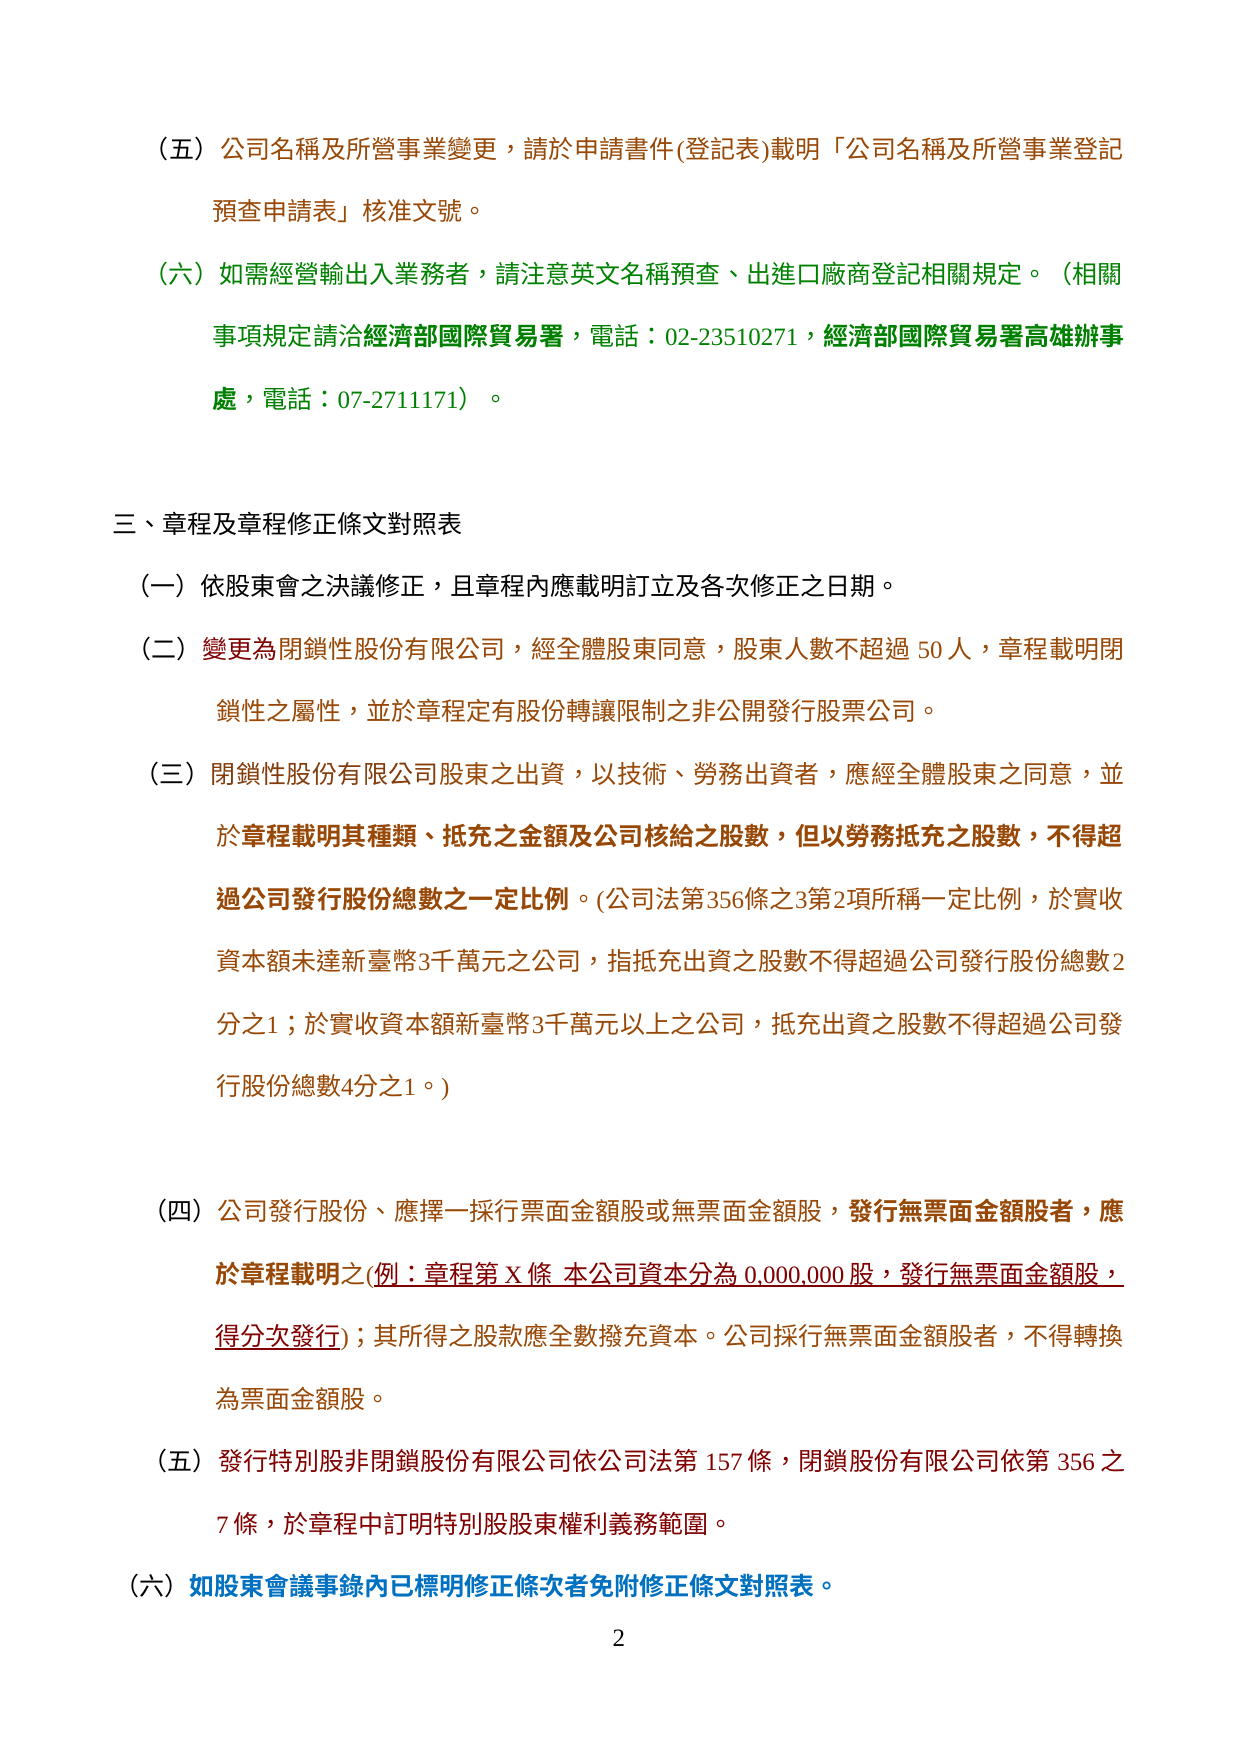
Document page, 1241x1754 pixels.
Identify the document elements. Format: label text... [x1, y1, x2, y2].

text （一）依股東會之決議修正，且章程內應載明訂立及各次修正之日期。 [112, 543, 1125, 606]
text （五）發行特別股非閉鎖股份有限公司依公司法第157條，閉鎖股份有限公司依第356之7條，於章程中訂明特別股股東權利義務範圍。 [142, 1418, 1125, 1543]
text （六）如需經營輸出入業務者，請注意英文名稱預查、出進口廠商登記相關規定。（相關事項規定請洽經濟部國際貿易署，電話：02-23510271，經濟部國際貿易署高雄辦事處，電話：07-2711171）。 [144, 231, 1125, 418]
text （五）公司名稱及所營事業變更，請於申請書件(登記表)載明「公司名稱及所營事業登記預查申請表」核准文號。 [144, 106, 1125, 231]
text （三）閉鎖性股份有限公司股東之出資，以技術、勞務出資者，應經全體股東之同意，並於章程載明其種類、抵充之金額及公司核給之股數，但以勞務抵充之股數，不得超過公司發行股份總數之一定比例。(公司法第356條之3第2項所稱一定比例，於實收資本額未達新臺幣3千萬元之公司，指抵充出資之股數不得超過公司發行股份總數2分之1；於實收資本額新臺幣3千萬元以上之公司，抵充出資之股數不得超過公司發行股份總數4分之1。) [127, 731, 1125, 1106]
text 三、章程及章程修正條文對照表 [112, 481, 1125, 543]
text （四）公司發行股份、應擇一採行票面金額股或無票面金額股，發行無票面金額股者，應於章程載明之(例：章程第X條 本公司資本分為0,000,000股，發行無票面金額股，得分次發行)；其所得之股款應全數撥充資本。公司採行無票面金額股者，不得轉換為票面金額股。 [142, 1168, 1125, 1418]
text （二）變更為閉鎖性股份有限公司，經全體股東同意，股東人數不超過50人，章程載明閉鎖性之屬性，並於章程定有股份轉讓限制之非公開發行股票公司。 [112, 606, 1125, 731]
text （六）如股東會議事錄內已標明修正條次者免附修正條文對照表。 [83, 1543, 1125, 1606]
